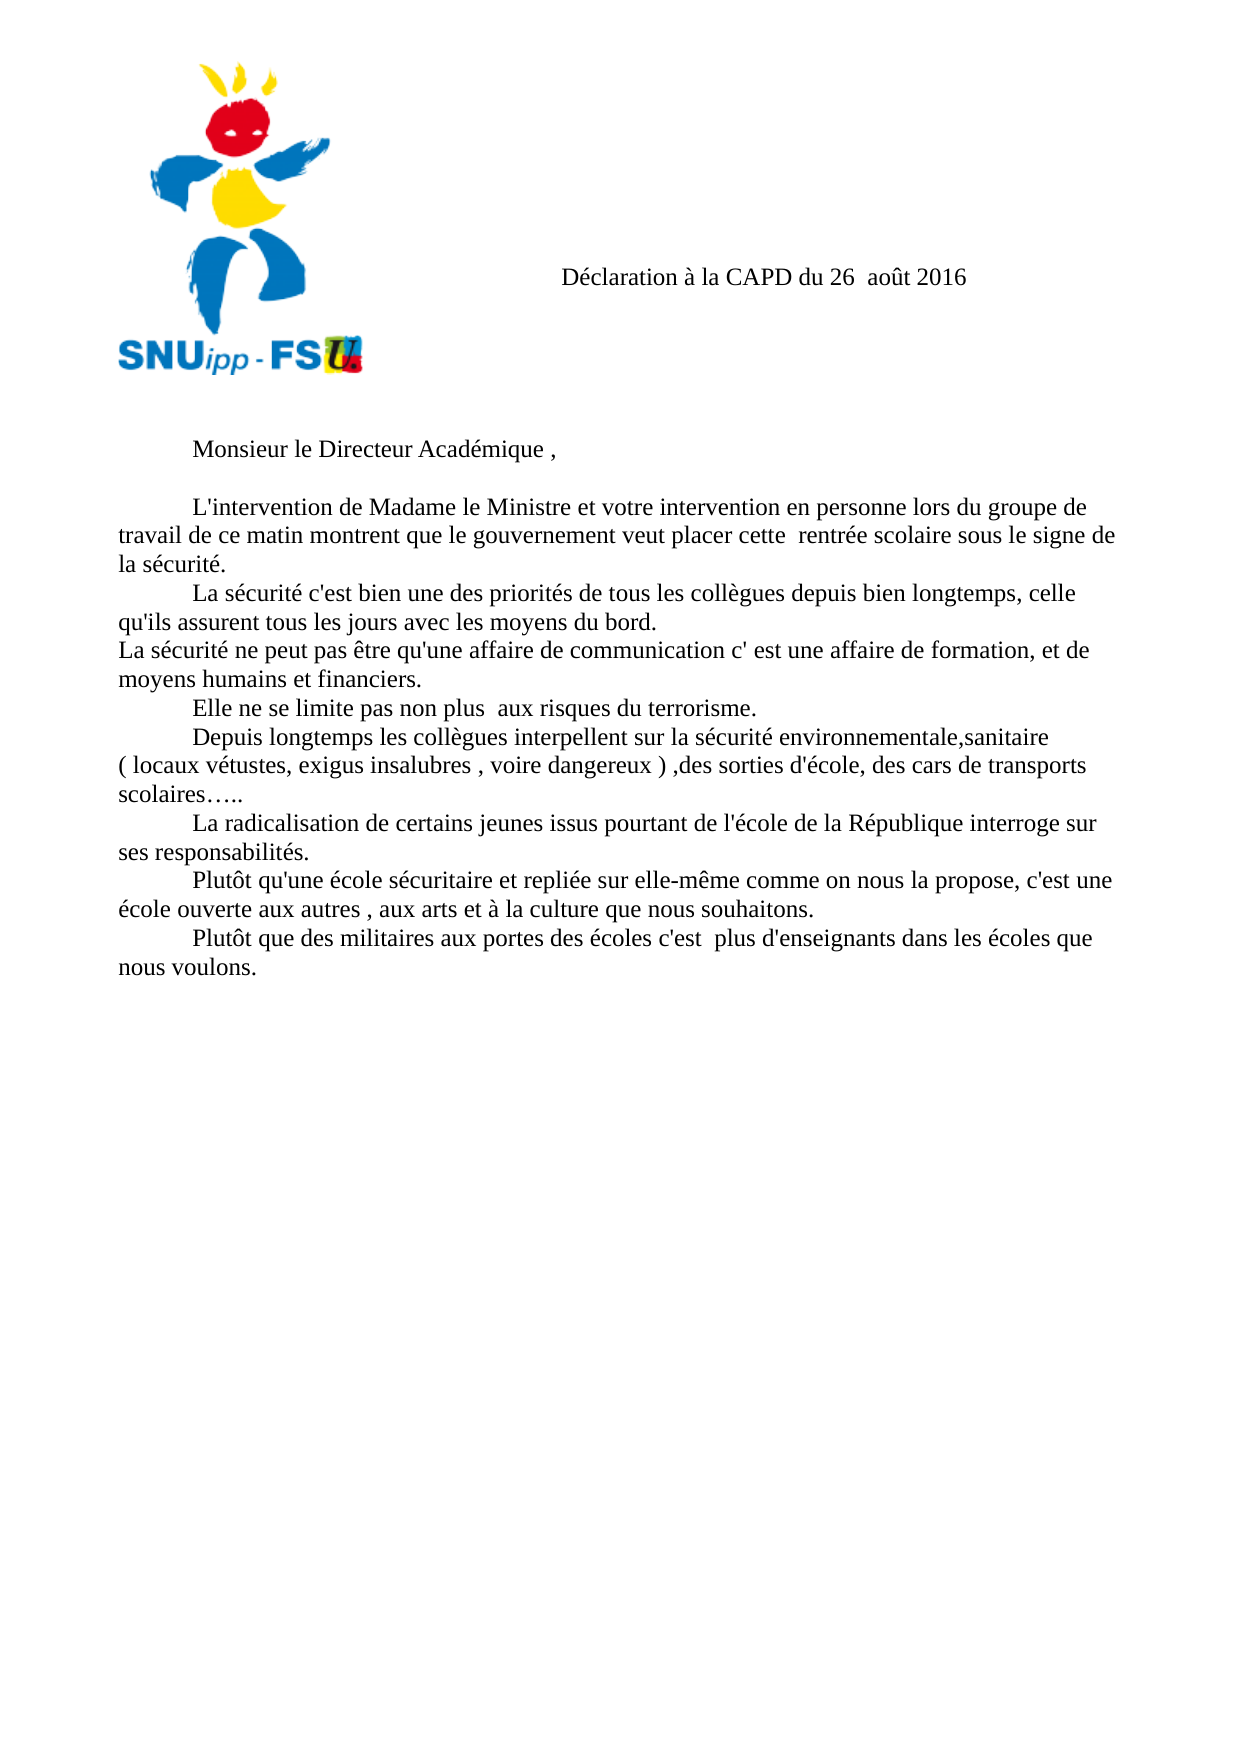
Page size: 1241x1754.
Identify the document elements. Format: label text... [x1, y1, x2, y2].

text Elle ne se limite pas non plus aux risques du terrorisme. [118, 693, 1122, 722]
text Déclaration à la CAPD du 26 août 2016 [363, 262, 1122, 291]
text L'intervention de Madame le Ministre et votre intervention en personne lors du groupe de travail de ce matin montrent que le gouvernement veut placer cette rentrée scolaire sous le signe de la sécurité. [118, 492, 1122, 578]
text Monsieur le Directeur Académique , [118, 434, 1122, 463]
text Plutôt que des militaires aux portes des écoles c'est plus d'enseignants dans les écoles que nous voulons. [118, 923, 1122, 981]
text Depuis longtemps les collègues interpellent sur la sécurité environnementale,sanitaire ( locaux vétustes, exigus insalubres , voire dangereux ) ,des sorties d'école, des cars de transports scolaires….. [118, 722, 1122, 808]
text La radicalisation de certains jeunes issus pourtant de l'école de la République interroge sur ses responsabilités. [118, 808, 1122, 866]
picture [118, 61, 363, 375]
text La sécurité ne peut pas être qu'une affaire de communication c' est une affaire de formation, et de moyens humains et financiers. [118, 636, 1122, 693]
text La sécurité c'est bien une des priorités de tous les collègues depuis bien longtemps, celle qu'ils assurent tous les jours avec les moyens du bord. [118, 578, 1122, 636]
text Plutôt qu'une école sécuritaire et repliée sur elle-même comme on nous la propose, c'est une école ouverte aux autres , aux arts et à la culture que nous souhaitons. [118, 866, 1122, 923]
